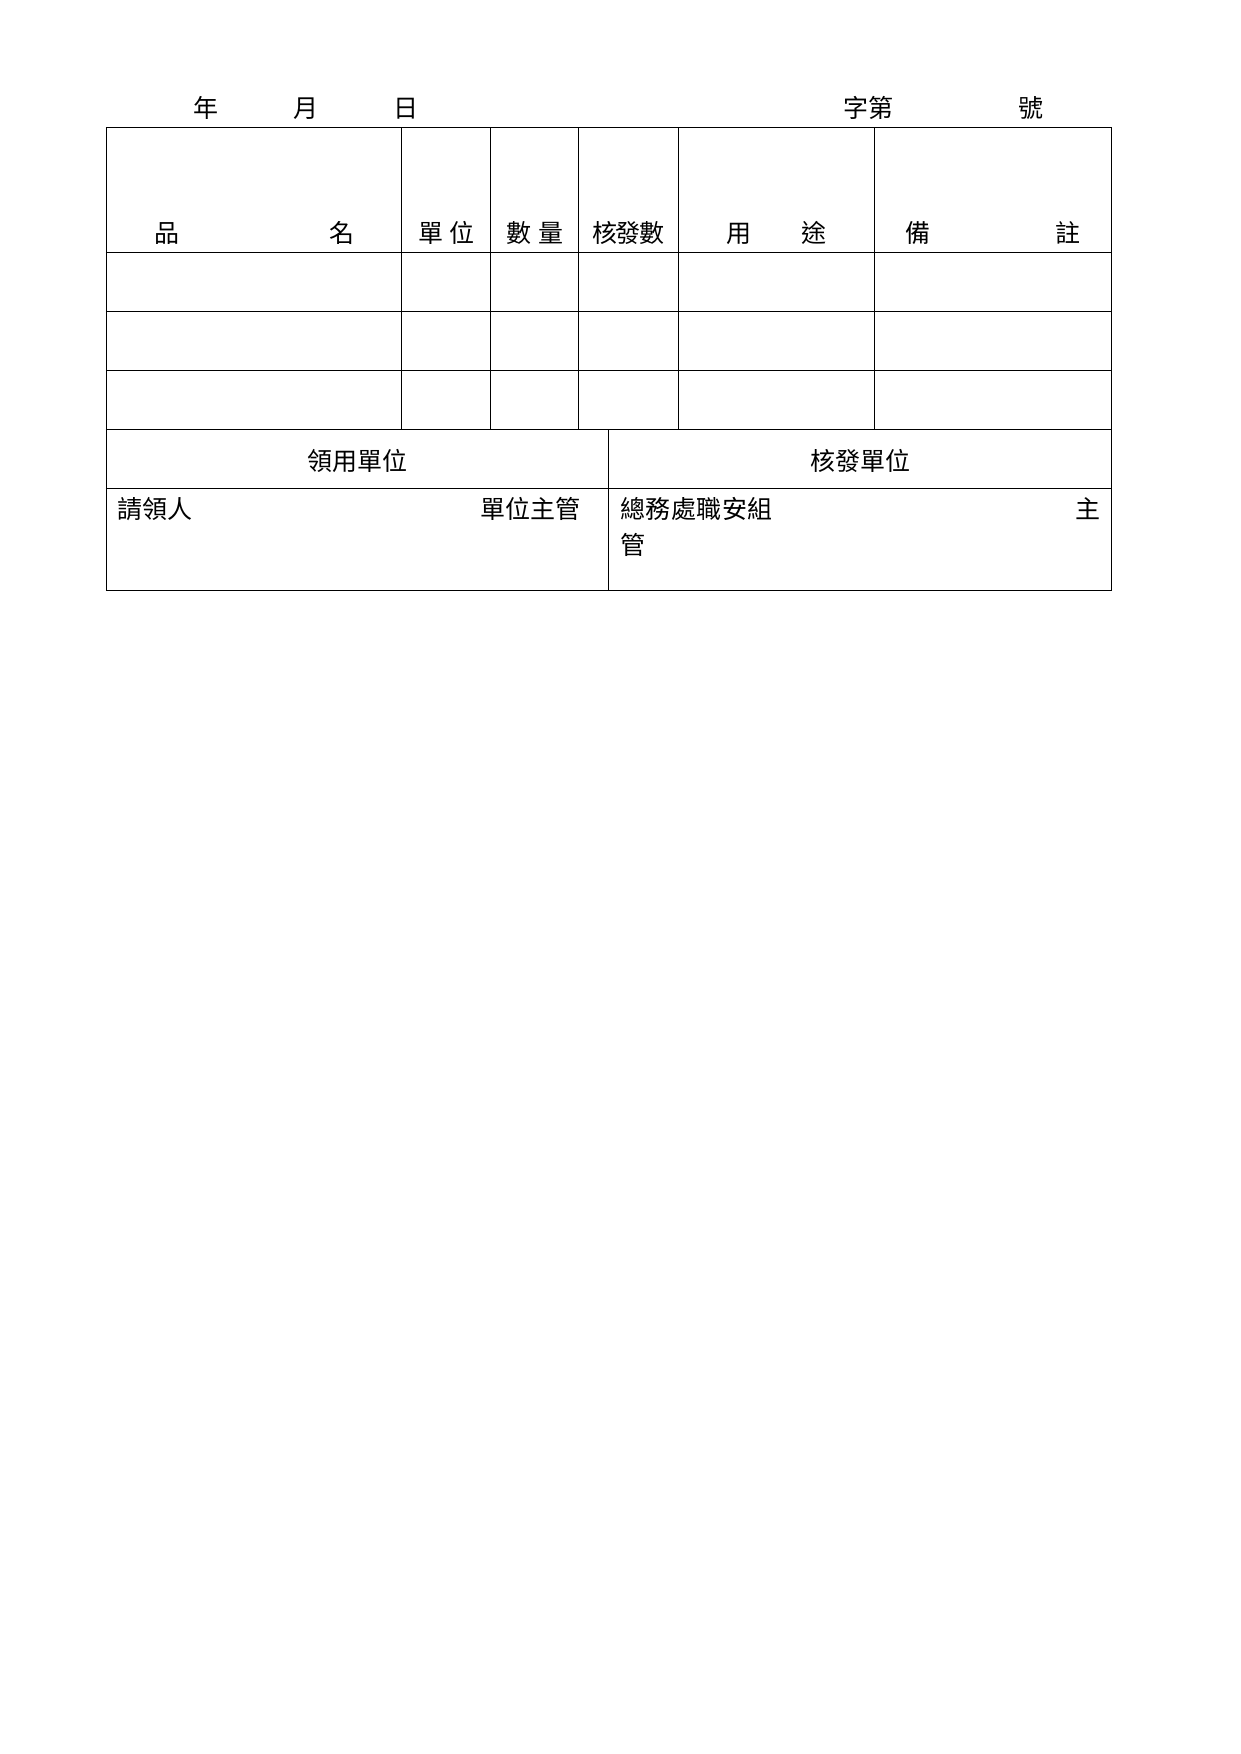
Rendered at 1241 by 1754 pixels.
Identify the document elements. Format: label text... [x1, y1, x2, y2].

text 年 月 日 字第 號 [118, 64, 1122, 127]
table_cell [875, 253, 1111, 311]
table_cell 總務處職安組 主管 [609, 489, 1111, 590]
table_cell [491, 371, 578, 429]
table_header 單 位 [402, 128, 490, 252]
table_cell [875, 371, 1111, 429]
table_cell [679, 253, 874, 311]
table_cell [579, 253, 678, 311]
table_header 備 註 [875, 128, 1111, 252]
table_cell [402, 371, 490, 429]
table_cell [107, 371, 401, 429]
table_cell [875, 312, 1111, 370]
table_cell 核發單位 [609, 430, 1111, 488]
table_header 品 名 [107, 128, 401, 252]
table_header 數 量 [491, 128, 578, 252]
table_cell [491, 253, 578, 311]
table_cell [402, 312, 490, 370]
table_cell [579, 371, 678, 429]
table_cell 請領人 單位主管 [107, 489, 608, 590]
table_cell [107, 253, 401, 311]
table_header 用 途 [679, 128, 874, 252]
table_cell [679, 371, 874, 429]
table_cell [491, 312, 578, 370]
table_cell [107, 312, 401, 370]
table_header 核發數 [579, 128, 678, 252]
table_cell [679, 312, 874, 370]
table_cell [402, 253, 490, 311]
table_cell [579, 312, 678, 370]
table_cell 領用單位 [107, 430, 608, 488]
